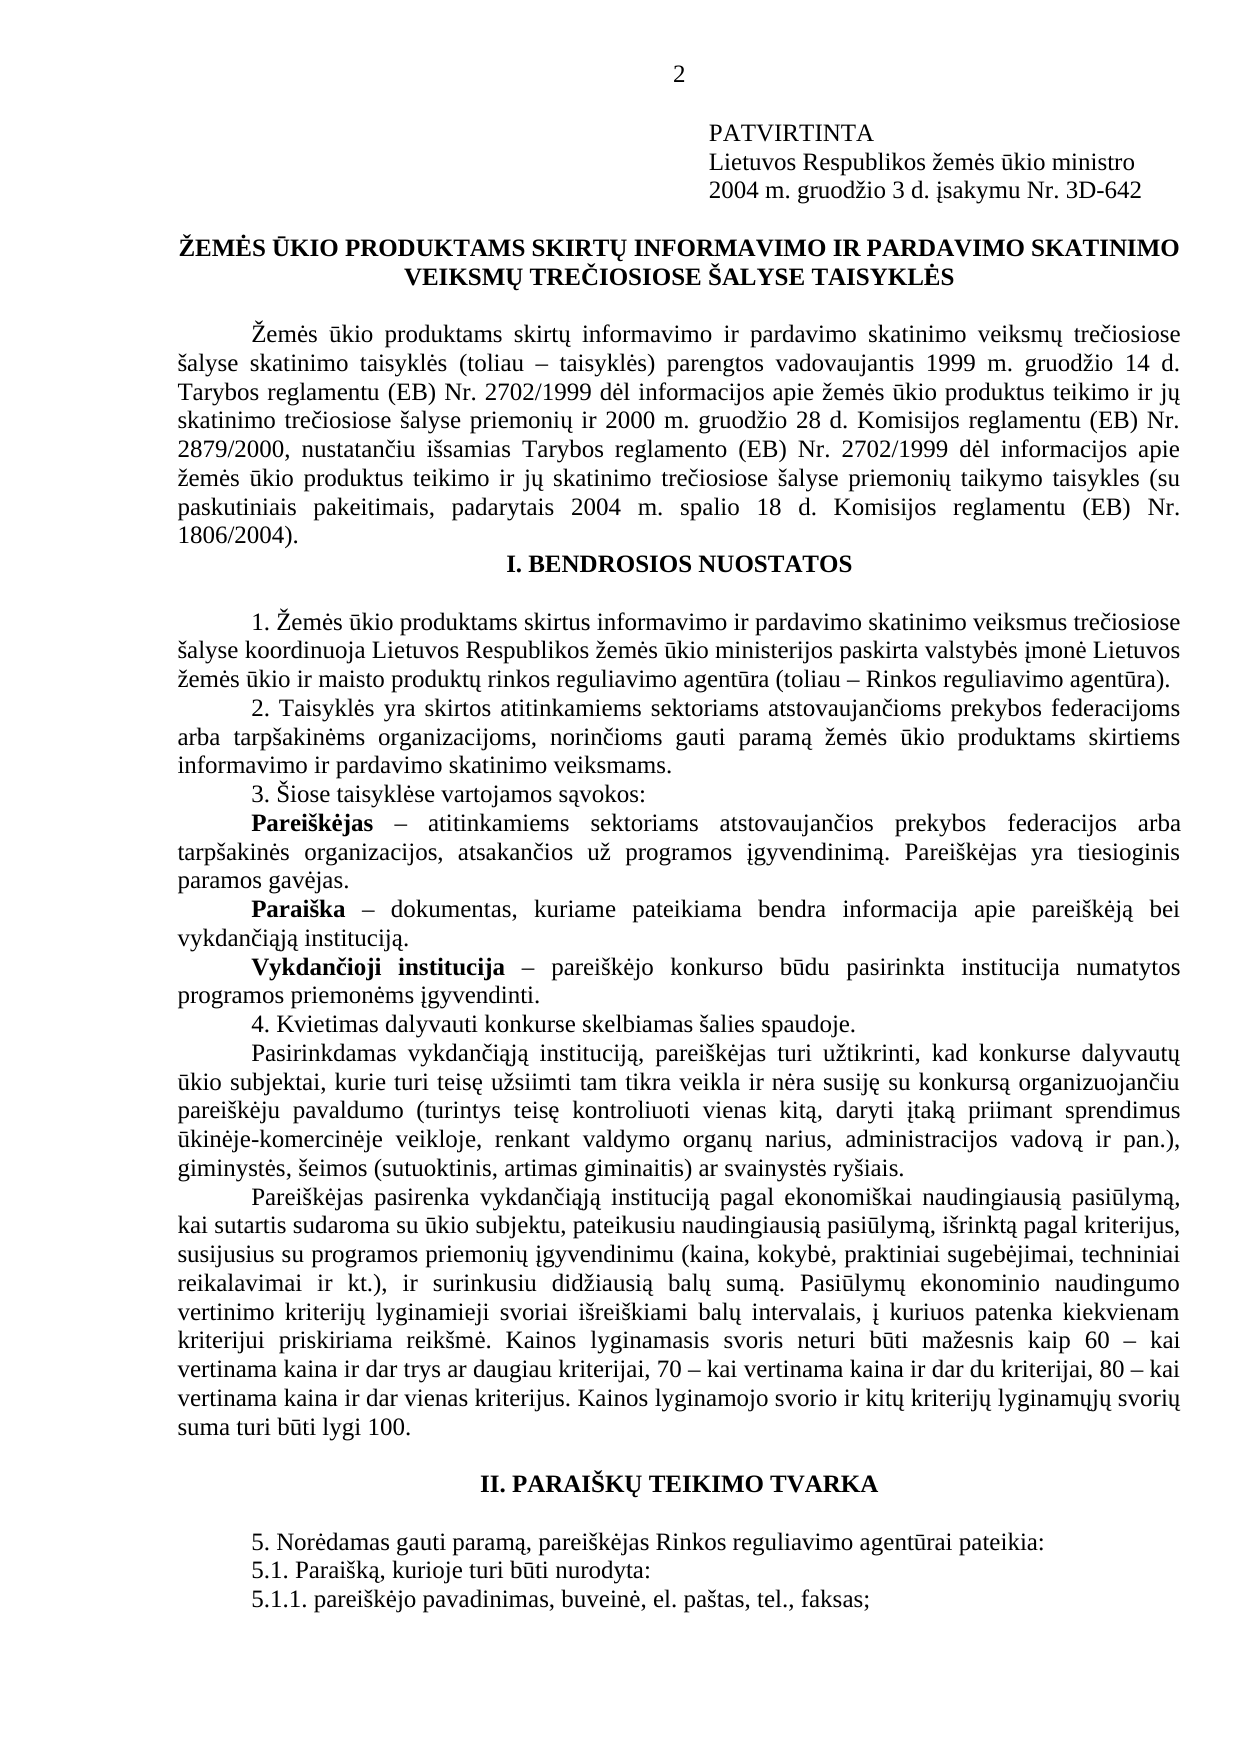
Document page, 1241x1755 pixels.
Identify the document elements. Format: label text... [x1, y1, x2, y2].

text 1. Žemės ūkio produktams skirtus informavimo ir pardavimo skatinimo veiksmus trečiosiose šalyse koordinuoja Lietuvos Respublikos žemės ūkio ministerijos paskirta valstybės įmonė Lietuvos žemės ūkio ir maisto produktų rinkos reguliavimo agentūra (toliau – Rinkos reguliavimo agentūra). [177, 607, 1181, 693]
text 5.1.1. pareiškėjo pavadinimas, buveinė, el. paštas, tel., faksas; [177, 1584, 1181, 1613]
text 3. Šiose taisyklėse vartojamos sąvokos: [177, 779, 1181, 808]
text 4. Kvietimas dalyvauti konkurse skelbiamas šalies spaudoje. [177, 1009, 1181, 1038]
text Vykdančioji institucija – pareiškėjo konkurso būdu pasirinkta institucija numatytos programos priemonėms įgyvendinti. [177, 952, 1181, 1009]
text 5. Norėdamas gauti paramą, pareiškėjas Rinkos reguliavimo agentūrai pateikia: [177, 1527, 1181, 1556]
text Žemės ūkio produktams skirtų informavimo ir pardavimo skatinimo veiksmų trečiosiose šalyse skatinimo taisyklės (toliau – taisyklės) parengtos vadovaujantis 1999 m. gruodžio 14 d. Tarybos reglamentu (EB) Nr. 2702/1999 dėl informacijos apie žemės ūkio produktus teikimo ir jų skatinimo trečiosiose šalyse priemonių ir 2000 m. gruodžio 28 d. Komisijos reglamentu (EB) Nr. 2879/2000, nustatančiu išsamias Tarybos reglamento (EB) Nr. 2702/1999 dėl informacijos apie žemės ūkio produktus teikimo ir jų skatinimo trečiosiose šalyse priemonių taikymo taisykles (su paskutiniais pakeitimais, padarytais 2004 m. spalio 18 d. Komisijos reglamentu (EB) Nr. 1806/2004). [177, 319, 1181, 549]
text I. BENDROSIOS NUOSTATOS [177, 549, 1181, 578]
text Pareiškėjas – atitinkamiems sektoriams atstovaujančios prekybos federacijos arba tarpšakinės organizacijos, atsakančios už programos įgyvendinimą. Pareiškėjas yra tiesioginis paramos gavėjas. [177, 808, 1181, 894]
text ŽEMĖS ŪKIO PRODUKTAMS SKIRTŲ INFORMAVIMO IR PARDAVIMO SKATINIMO [177, 233, 1181, 262]
text Pareiškėjas pasirenka vykdančiąją instituciją pagal ekonomiškai naudingiausią pasiūlymą, kai sutartis sudaroma su ūkio subjektu, pateikusiu naudingiausią pasiūlymą, išrinktą pagal kriterijus, susijusius su programos priemonių įgyvendinimu (kaina, kokybė, praktiniai sugebėjimai, techniniai reikalavimai ir kt.), ir surinkusiu didžiausią balų sumą. Pasiūlymų ekonominio naudingumo vertinimo kriterijų lyginamieji svoriai išreiškiami balų intervalais, į kuriuos patenka kiekvienam kriterijui priskiriama reikšmė. Kainos lyginamasis svoris neturi būti mažesnis kaip 60 – kai vertinama kaina ir dar trys ar daugiau kriterijai, 70 – kai vertinama kaina ir dar du kriterijai, 80 – kai vertinama kaina ir dar vienas kriterijus. Kainos lyginamojo svorio ir kitų kriterijų lyginamųjų svorių suma turi būti lygi 100. [177, 1182, 1181, 1441]
text Pasirinkdamas vykdančiąją instituciją, pareiškėjas turi užtikrinti, kad konkurse dalyvautų ūkio subjektai, kurie turi teisę užsiimti tam tikra veikla ir nėra susiję su konkursą organizuojančiu pareiškėju pavaldumo (turintys teisę kontroliuoti vienas kitą, daryti įtaką priimant sprendimus ūkinėje-komercinėje veikloje, renkant valdymo organų narius, administracijos vadovą ir pan.), giminystės, šeimos (sutuoktinis, artimas giminaitis) ar svainystės ryšiais. [177, 1038, 1181, 1182]
text II. PARAIŠKŲ TEIKIMO TVARKA [177, 1469, 1181, 1498]
text Lietuvos Respublikos žemės ūkio ministro [177, 147, 1181, 176]
text 5.1. Paraišką, kurioje turi būti nurodyta: [177, 1556, 1181, 1584]
text Paraiška – dokumentas, kuriame pateikiama bendra informacija apie pareiškėją bei vykdančiąją instituciją. [177, 894, 1181, 952]
text PATVIRTINTA [177, 118, 1181, 147]
text VEIKSMŲ TREČIOSIOSE ŠALYSE TAISYKLĖS [177, 262, 1181, 291]
text 2004 m. gruodžio 3 d. įsakymu Nr. 3D-642 [177, 176, 1181, 204]
text 2. Taisyklės yra skirtos atitinkamiems sektoriams atstovaujančioms prekybos federacijoms arba tarpšakinėms organizacijoms, norinčioms gauti paramą žemės ūkio produktams skirtiems informavimo ir pardavimo skatinimo veiksmams. [177, 693, 1181, 779]
